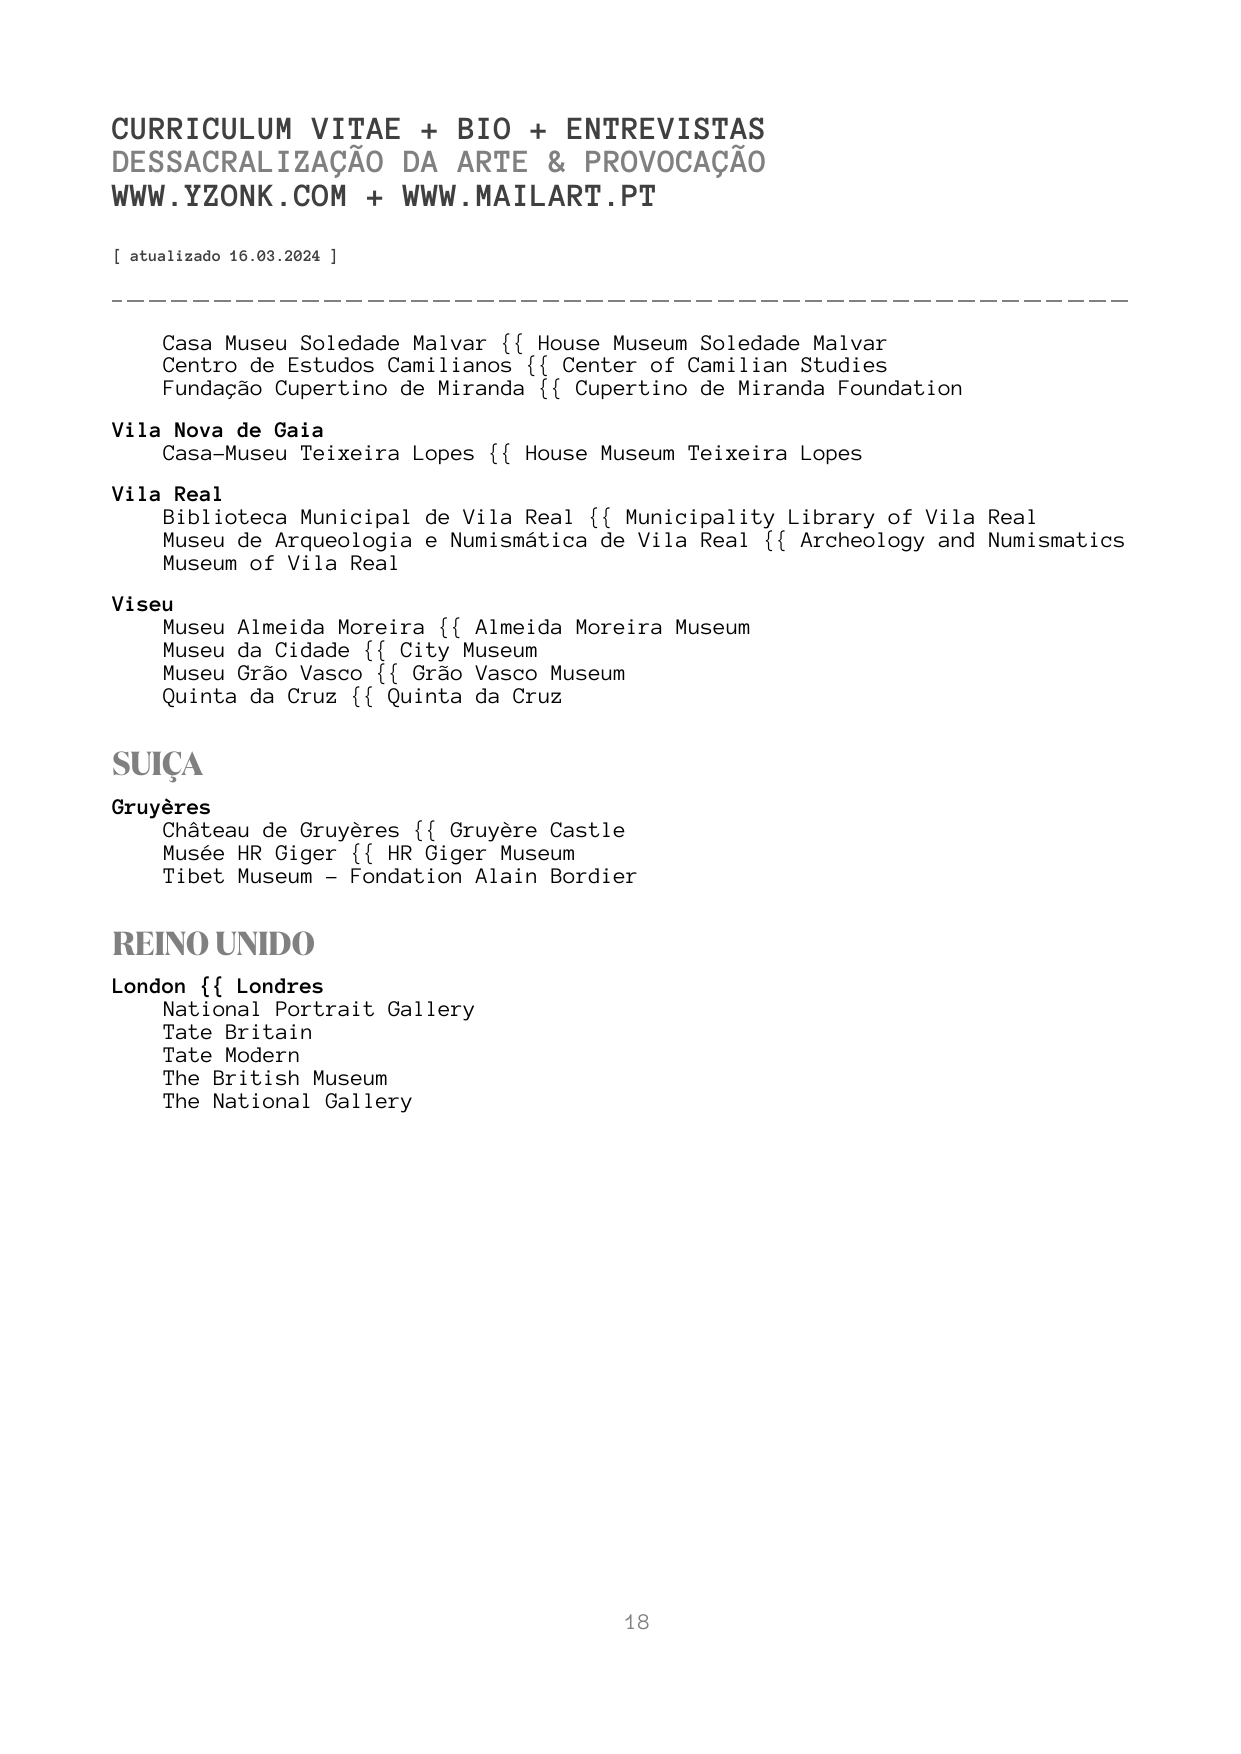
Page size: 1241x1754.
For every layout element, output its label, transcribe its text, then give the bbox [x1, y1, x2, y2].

list National Portrait Gallery [163, 998, 1128, 1021]
list Tibet Museum - Fondation Alain Bordier [163, 864, 1128, 887]
list Quinta da Cruz {{ Quinta da Cruz [163, 685, 1128, 708]
list The National Gallery [163, 1090, 1128, 1113]
list The British Museum [163, 1067, 1128, 1090]
list Tate Britain [163, 1021, 1128, 1044]
list Biblioteca Municipal de Vila Real {{ Municipality Library of Vila Real [163, 506, 1128, 529]
list Centro de Estudos Camilianos {{ Center of Camilian Studies [163, 354, 1128, 377]
subtitle Vila Nova de Gaia [112, 418, 1128, 441]
list Château de Gruyères {{ Gruyère Castle [163, 818, 1128, 841]
list Tate Modern [163, 1044, 1128, 1067]
list Fundação Cupertino de Miranda {{ Cupertino de Miranda Foundation [163, 377, 1128, 400]
subtitle Suiça [112, 750, 1128, 783]
subtitle Vila Real [112, 483, 1128, 506]
list Casa Museu Soledade Malvar {{ House Museum Soledade Malvar [163, 331, 1128, 354]
subtitle Reino Unido [112, 929, 1128, 963]
list Casa-Museu Teixeira Lopes {{ House Museum Teixeira Lopes [163, 441, 1128, 464]
subtitle London {{ Londres [112, 975, 1128, 998]
list Museu Grão Vasco {{ Grão Vasco Museum [163, 662, 1128, 685]
list Museu Almeida Moreira {{ Almeida Moreira Museum [163, 616, 1128, 639]
list Museu de Arqueologia e Numismática de Vila Real {{ Archeology and Numismatics Museum of Vila Real [163, 529, 1128, 574]
list Museu da Cidade {{ City Museum [163, 639, 1128, 662]
subtitle Viseu [112, 593, 1128, 616]
list Musée HR Giger {{ HR Giger Museum [163, 841, 1128, 864]
subtitle Gruyères [112, 796, 1128, 818]
